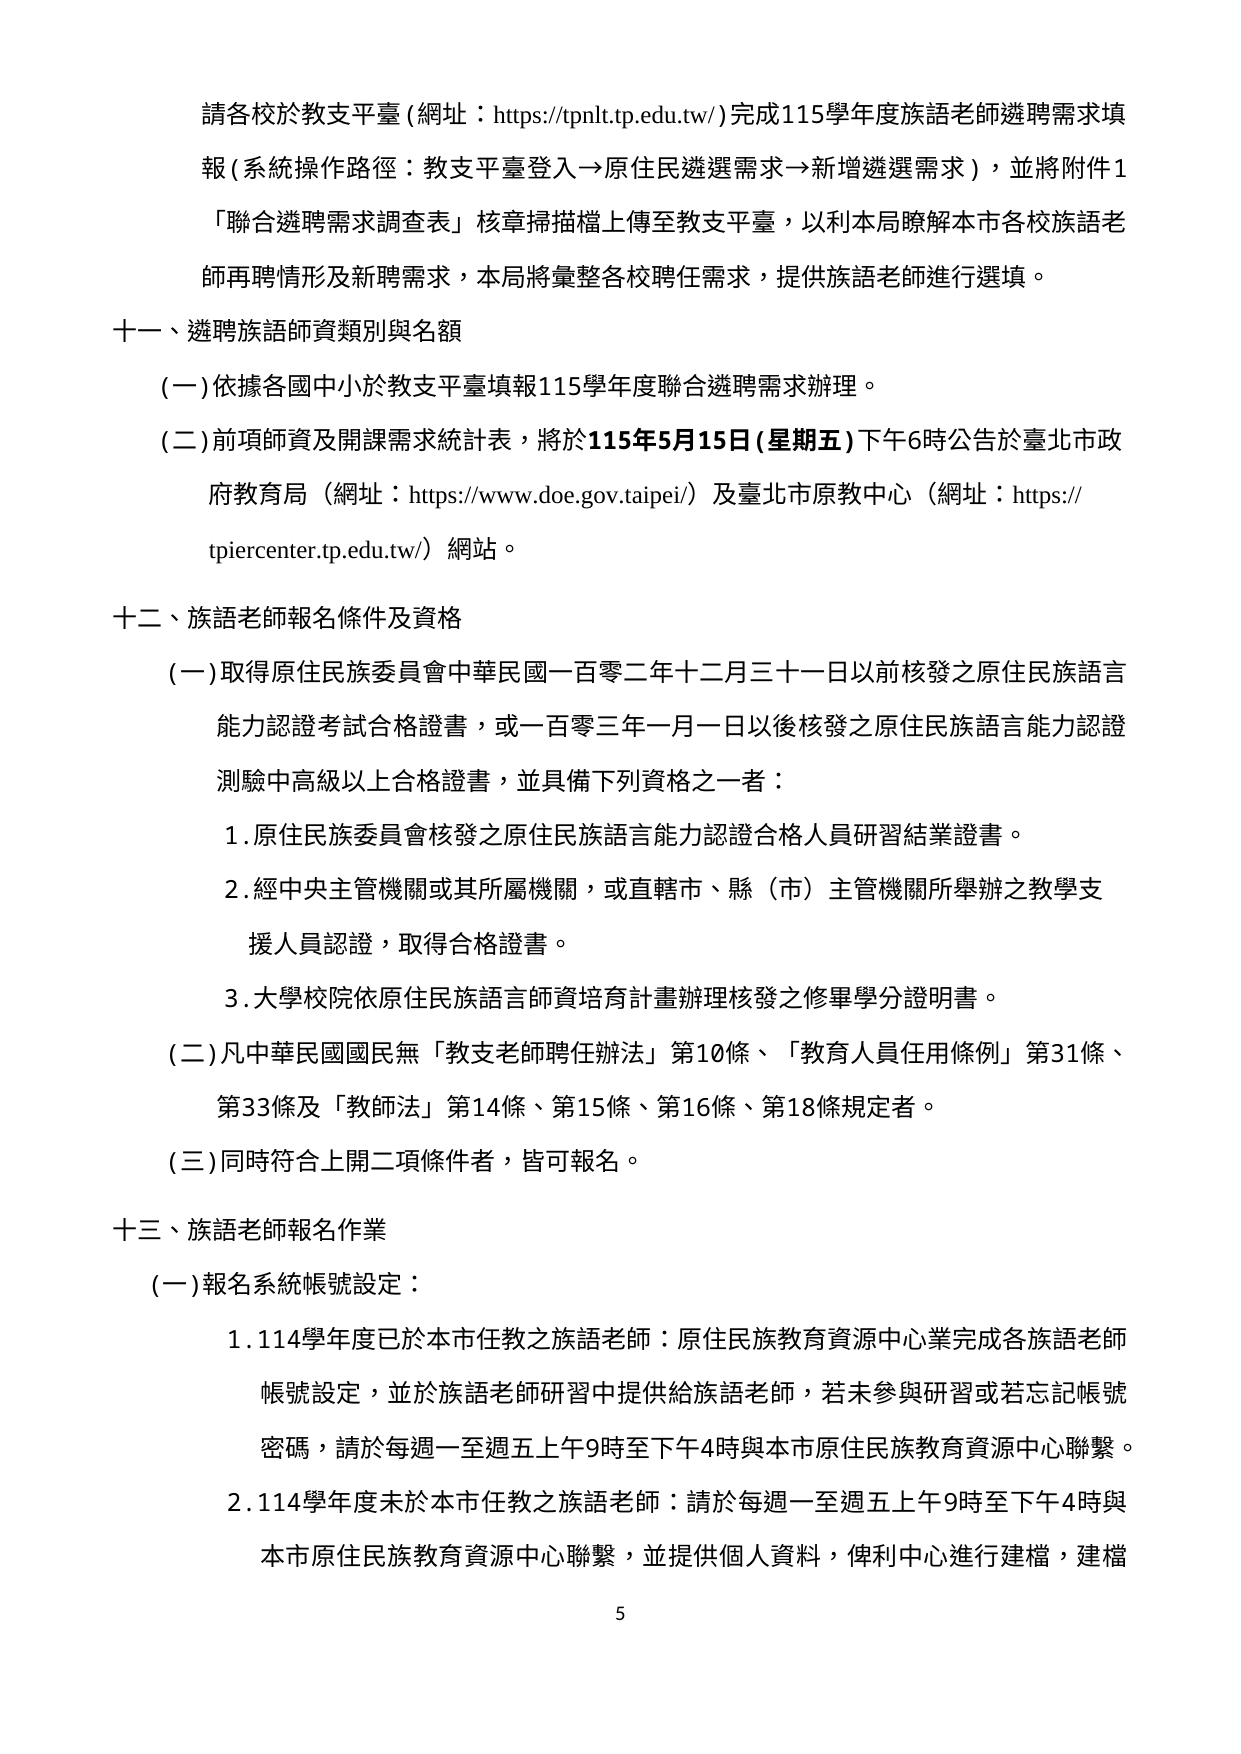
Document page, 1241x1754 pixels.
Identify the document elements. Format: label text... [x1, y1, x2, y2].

text 2.114學年度未於本市任教之族語老師：請於每週一至週五上午9時至下午4時與本市原住民族教育資源中心聯繫，並提供個人資料，俾利中心進行建檔，建檔 [226, 1482, 1128, 1573]
text 十一、遴聘族語師資類別與名額 [112, 312, 1128, 348]
text 3.大學校院依原住民族語言師資培育計畫辦理核發之修畢學分證明書。 [224, 979, 1128, 1015]
text (三)同時符合上開二項條件者，皆可報名。 [165, 1142, 1128, 1178]
text (一)依據各國中小於教支平臺填報115學年度聯合遴聘需求辦理。 [157, 366, 1128, 402]
text (二)凡中華民國國民無「教支老師聘任辦法」第10條、「教育人員任用條例」第31條、第33條及「教師法」第14條、第15條、第16條、第18條規定者。 [165, 1033, 1128, 1124]
text 十二、族語老師報名條件及資格 [112, 598, 1128, 634]
text 2.經中央主管機關或其所屬機關，或直轄市、縣（市）主管機關所舉辦之教學支援人員認證，取得合格證書。 [224, 870, 1128, 961]
text 1.原住民族委員會核發之原住民族語言能力認證合格人員研習結業證書。 [224, 816, 1128, 852]
text 請各校於教支平臺(網址：https://tpnlt.tp.edu.tw/)完成115學年度族語老師遴聘需求填報(系統操作路徑：教支平臺登入→原住民遴選需求→新增遴選需求)，並將附件1「聯合遴聘需求調查表」核章掃描檔上傳至教支平臺，以利本局瞭解本市各校族語老師再聘情形及新聘需求，本局將彙整各校聘任需求，提供族語老師進行選填。 [201, 94, 1128, 293]
text 十三、族語老師報名作業 [112, 1211, 1128, 1247]
text (一)取得原住民族委員會中華民國一百零二年十二月三十一日以前核發之原住民族語言能力認證考試合格證書，或一百零三年一月一日以後核發之原住民族語言能力認證測驗中高級以上合格證書，並具備下列資格之一者： [165, 652, 1128, 797]
text 1.114學年度已於本市任教之族語老師：原住民族教育資源中心業完成各族語老師帳號設定，並於族語老師研習中提供給族語老師，若未參與研習或若忘記帳號密碼，請於每週一至週五上午9時至下午4時與本市原住民族教育資源中心聯繫。 [226, 1319, 1128, 1464]
text (一)報名系統帳號設定： [148, 1265, 1128, 1301]
text (二)前項師資及開課需求統計表，將於115年5月15日(星期五)下午6時公告於臺北市政府教育局（網址：https://www.doe.gov.taipei/）及臺北市原教中心（網址：https://tpiercenter.tp.edu.tw/）網站。 [157, 420, 1128, 565]
